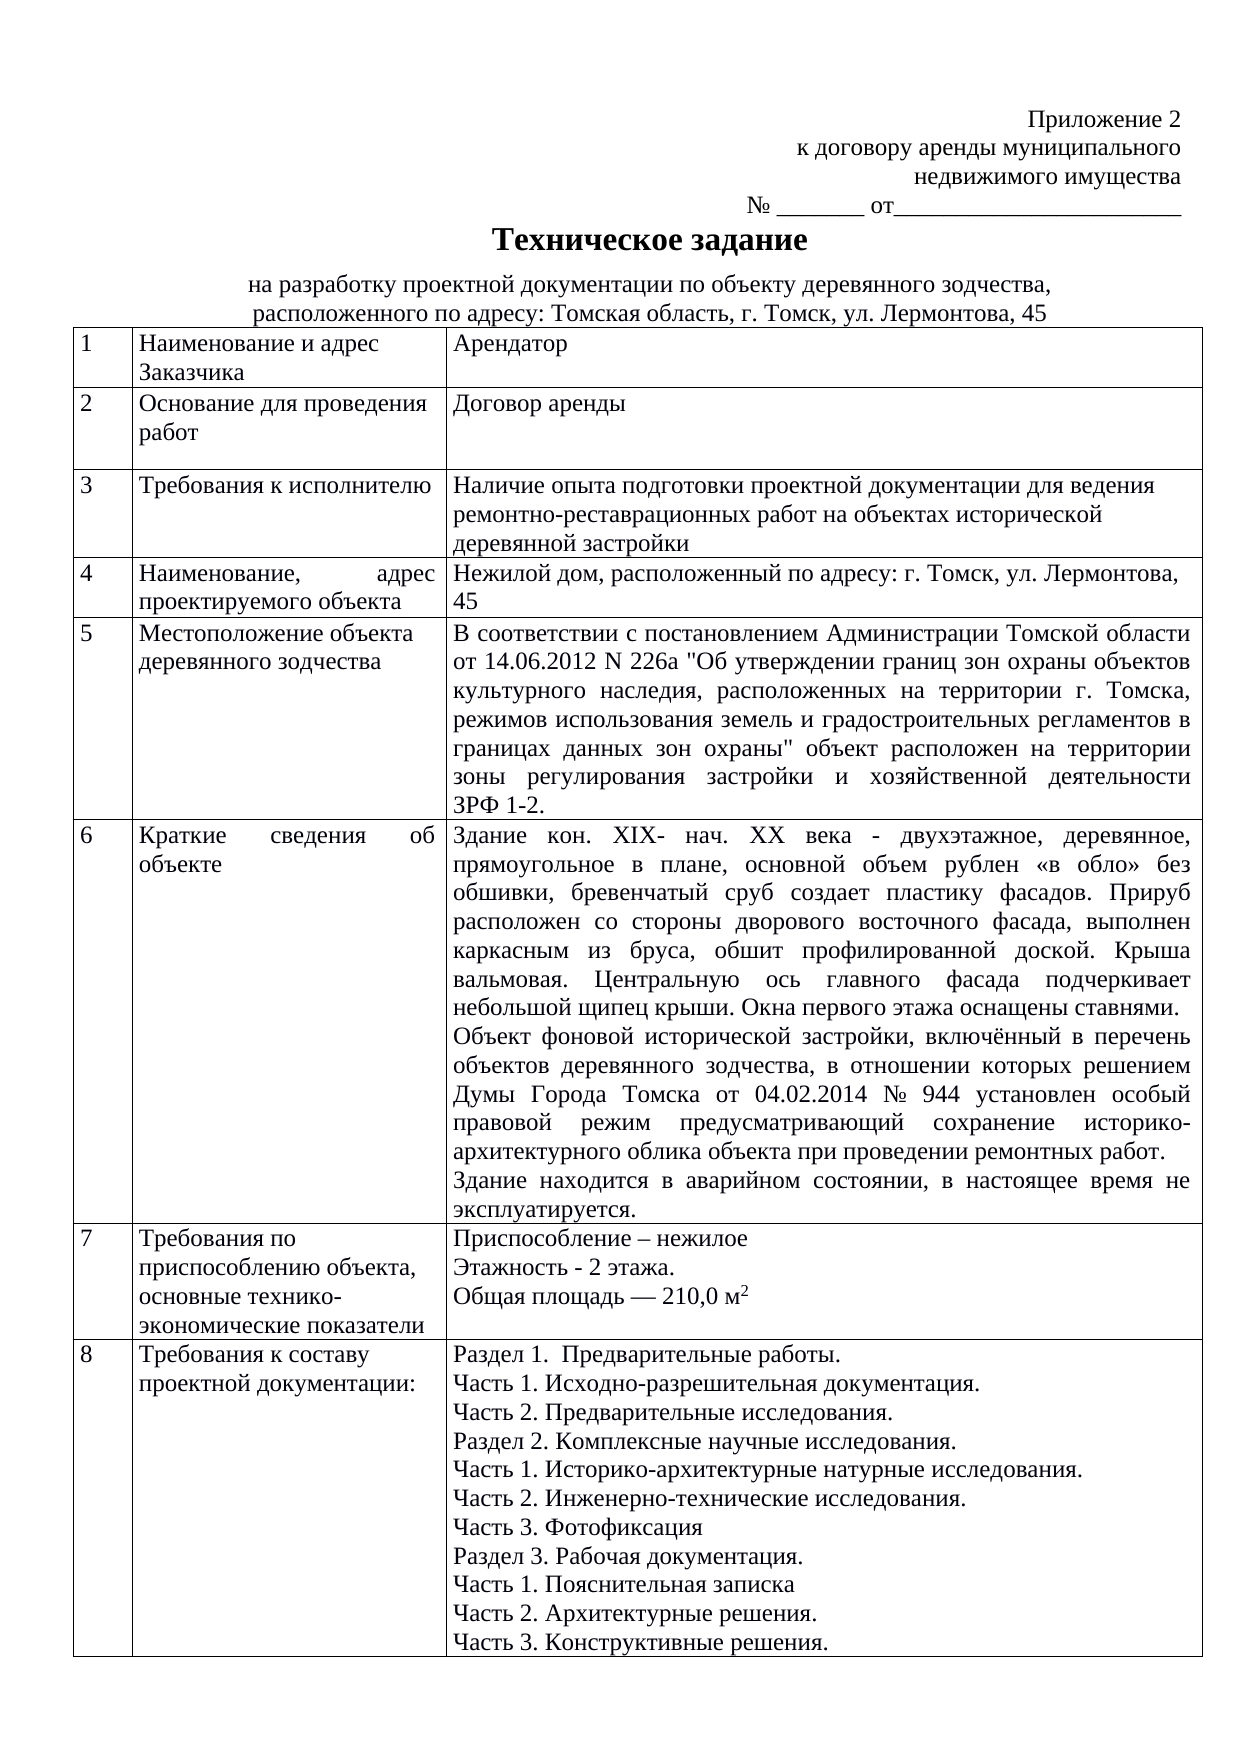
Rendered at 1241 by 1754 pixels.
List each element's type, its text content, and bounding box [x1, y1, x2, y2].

text недвижимого имущества [118, 161, 1181, 190]
text к договору аренды муниципального [118, 132, 1181, 161]
table_cell 3 [74, 470, 132, 557]
text расположенного по адресу: Томская область, г. Томск, ул. Лермонтова, 45 [118, 298, 1181, 327]
table_cell 2 [74, 388, 132, 469]
table_cell Наличие опыта подготовки проектной документации для ведения ремонтно-реставрационных работ на объектах исторической деревянной застройки [447, 470, 1202, 557]
table_cell Раздел 1. Предварительные работы. Часть 1. Исходно-разрешительная документация. Часть 2. Предварительные исследования. Раздел 2. Комплексные научные исследования. Часть 1. Историко-архитектурные натурные исследования. Часть 2. Инженерно-технические исследования. Часть 3. Фотофиксация Раздел 3. Рабочая документация. Часть 1. Пояснительная записка Часть 2. Архитектурные решения. Часть 3. Конструктивные решения. [447, 1340, 1202, 1656]
text Приложение 2 [118, 104, 1181, 132]
table_cell 8 [74, 1340, 132, 1656]
table_cell В соответствии с постановлением Администрации Томской области от 14.06.2012 N 226а "Об утверждении границ зон охраны объектов культурного наследия, расположенных на территории г. Томска, режимов использования земель и градостроительных регламентов в границах данных зон охраны" объект расположен на территории зоны регулирования застройки и хозяйственной деятельности ЗРФ 1-2. [447, 618, 1202, 819]
table_cell 6 [74, 820, 132, 1222]
table_cell Наименование, адрес проектируемого объекта [133, 558, 446, 617]
table_cell Приспособление – нежилое Этажность - 2 этажа. Общая площадь — 210,0 м2 [447, 1224, 1202, 1338]
table_cell Требования к исполнителю [133, 470, 446, 557]
table_cell Договор аренды [447, 388, 1202, 469]
table_cell Требования по приспособлению объекта, основные технико-экономические показатели [133, 1224, 446, 1338]
table_cell Краткие сведения об объекте [133, 820, 446, 1222]
text № _______ от_______________________ [118, 190, 1181, 219]
table_header Наименование и адрес Заказчика [133, 328, 446, 387]
table_cell Основание для проведения работ [133, 388, 446, 469]
table_cell Нежилой дом, расположенный по адресу: г. Томск, ул. Лермонтова, 45 [447, 558, 1202, 617]
table_cell 4 [74, 558, 132, 617]
table_cell Требования к составу проектной документации: [133, 1340, 446, 1656]
table_cell Здание кон. XIX- нач. XX века - двухэтажное, деревянное, прямоугольное в плане, основной объем рублен «в обло» без обшивки, бревенчатый сруб создает пластику фасадов. Прируб расположен со стороны дворового восточного фасада, выполнен каркасным из бруса, обшит профилированной доской. Крыша вальмовая. Центральную ось главного фасада подчеркивает небольшой щипец крыши. Окна первого этажа оснащены ставнями. Объект фоновой исторической застройки, включённый в перечень объектов деревянного зодчества, в отношении которых решением Думы Города Томска от 04.02.2014 № 944 установлен особый правовой режим предусматривающий сохранение историко-архитектурного облика объекта при проведении ремонтных работ. Здание находится в аварийном состоянии, в настоящее время не эксплуатируется. [447, 820, 1202, 1222]
table_cell Местоположение объекта деревянного зодчества [133, 618, 446, 819]
table_header Арендатор [447, 328, 1202, 387]
text на разработку проектной документации по объекту деревянного зодчества, [118, 269, 1181, 298]
table_header 1 [74, 328, 132, 387]
text Техническое задание [118, 219, 1181, 257]
table_cell 7 [74, 1224, 132, 1338]
table_cell 5 [74, 618, 132, 819]
